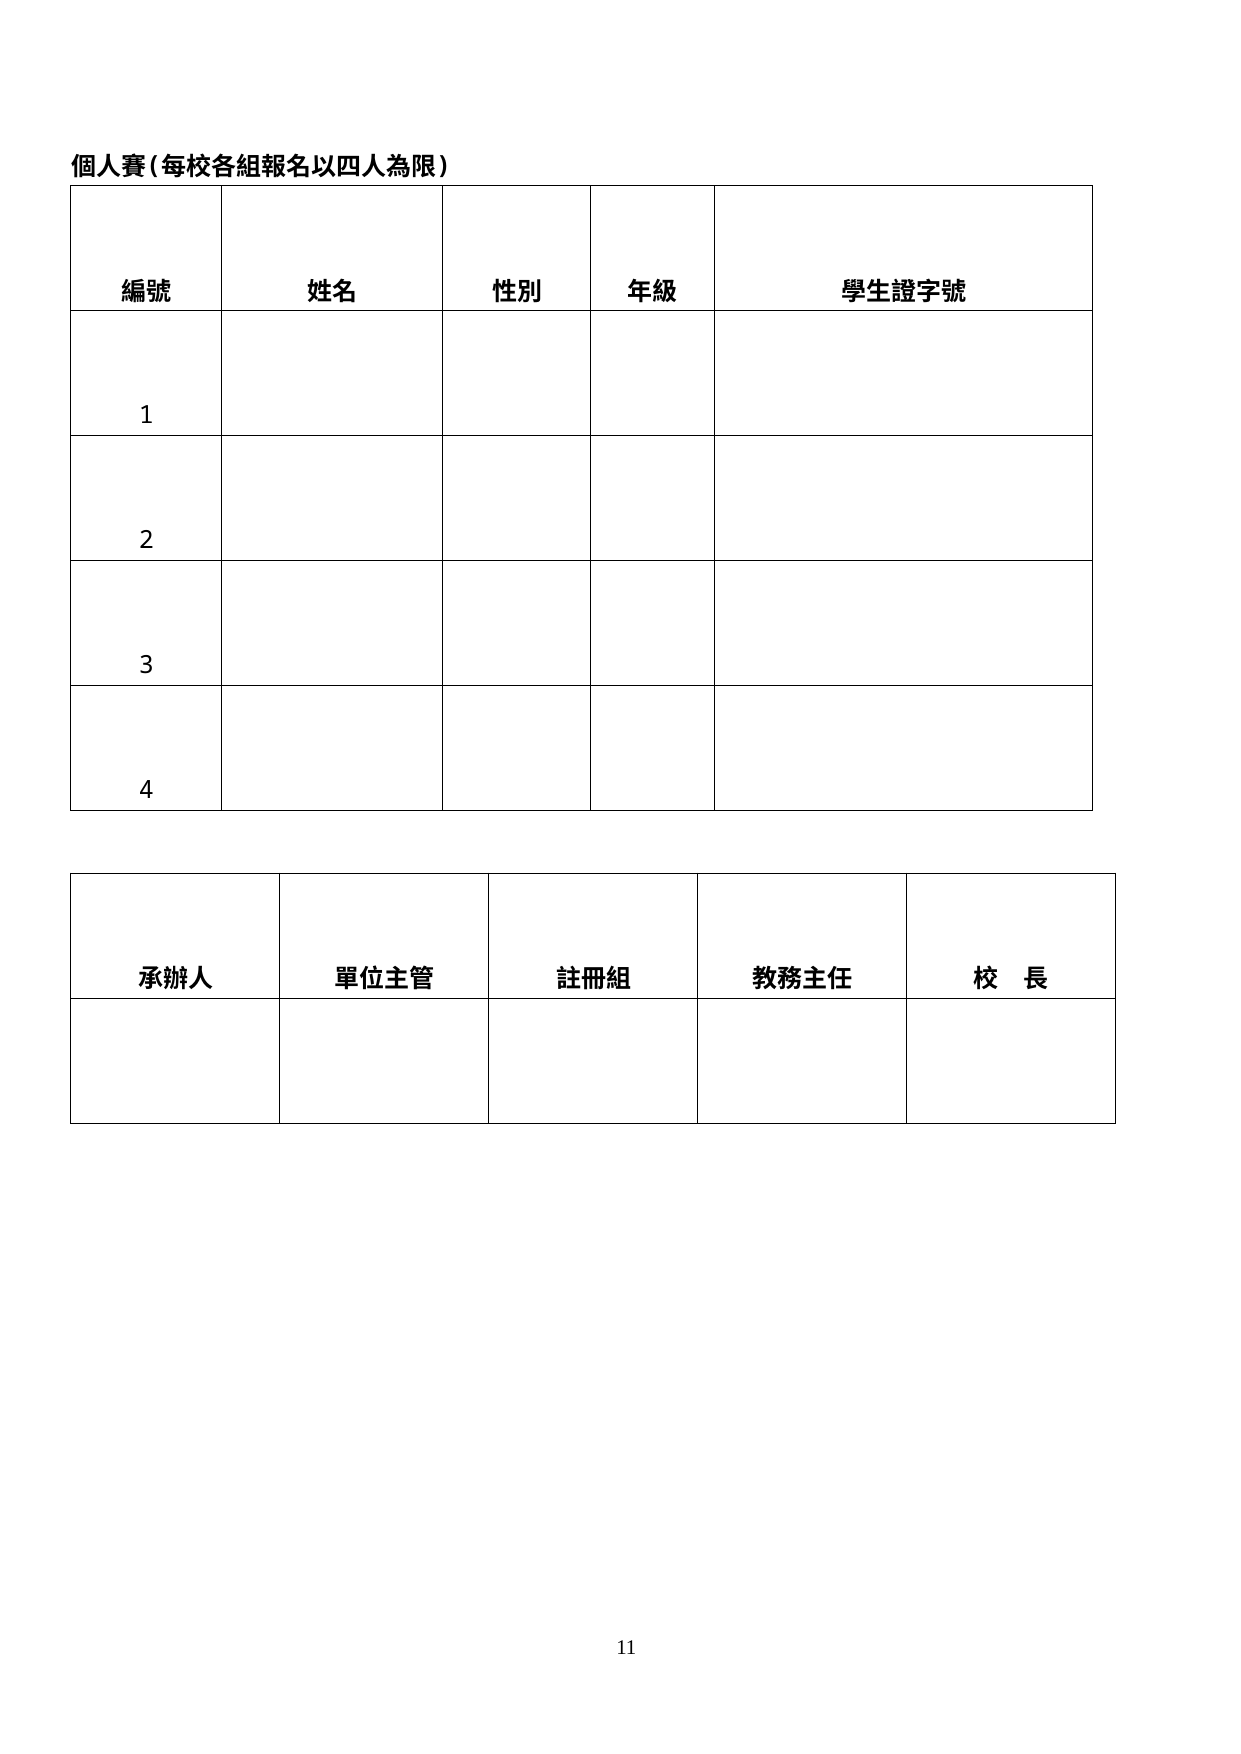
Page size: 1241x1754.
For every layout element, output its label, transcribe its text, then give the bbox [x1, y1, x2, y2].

table_cell [591, 561, 714, 685]
table_cell [222, 311, 442, 435]
table_cell [222, 561, 442, 685]
table_cell [222, 686, 442, 810]
table_cell [489, 999, 697, 1122]
table_cell [907, 999, 1115, 1122]
table_cell [443, 311, 590, 435]
table_cell [591, 686, 714, 810]
text 個人賽(每校各組報名以四人為限) [71, 122, 1181, 185]
table_cell [591, 436, 714, 560]
table_cell 4 [71, 686, 221, 810]
table_cell [443, 561, 590, 685]
table_header 編號 [71, 186, 221, 310]
table_header 註冊組 [489, 874, 697, 997]
table_cell [698, 999, 906, 1122]
table_header 教務主任 [698, 874, 906, 997]
table_cell 3 [71, 561, 221, 685]
table_cell [591, 311, 714, 435]
table_header 年級 [591, 186, 714, 310]
table_header 單位主管 [280, 874, 488, 997]
table_cell [443, 686, 590, 810]
table_header 承辦人 [71, 874, 279, 997]
table_cell 2 [71, 436, 221, 560]
table_header 學生證字號 [715, 186, 1092, 310]
table_header 性別 [443, 186, 590, 310]
table_cell [715, 436, 1092, 560]
table_cell [715, 311, 1092, 435]
table_cell [280, 999, 488, 1122]
table_cell [715, 561, 1092, 685]
table_header 校 長 [907, 874, 1115, 997]
table_cell [715, 686, 1092, 810]
table_cell [71, 999, 279, 1122]
table_cell [222, 436, 442, 560]
table_header 姓名 [222, 186, 442, 310]
table_cell 1 [71, 311, 221, 435]
table_cell [443, 436, 590, 560]
